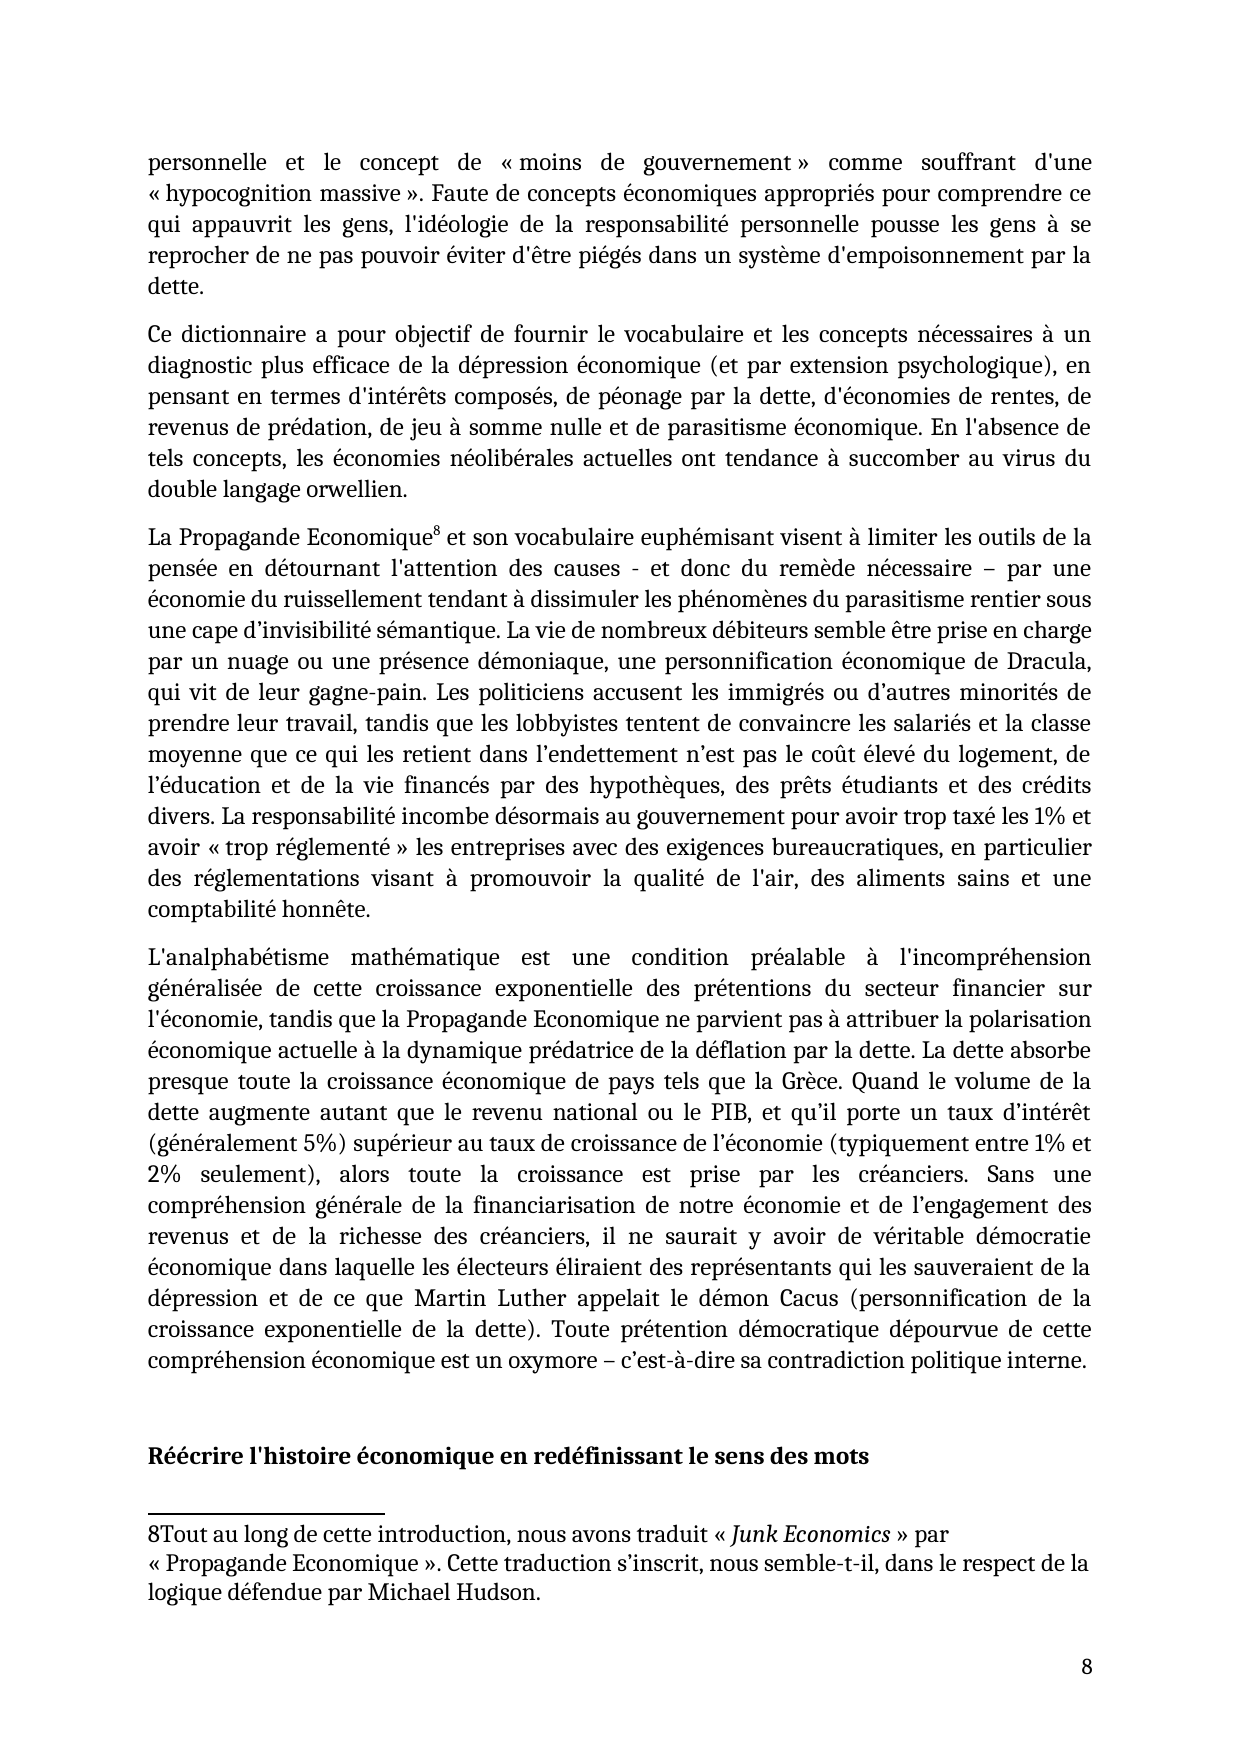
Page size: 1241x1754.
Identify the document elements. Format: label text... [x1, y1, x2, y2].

text L'analphabétisme mathématique est une condition préalable à l'incompréhension généralisée de cette croissance exponentielle des prétentions du secteur financier sur l'économie, tandis que la Propagande Economique ne parvient pas à attribuer la polarisation économique actuelle à la dynamique prédatrice de la déflation par la dette. La dette absorbe presque toute la croissance économique de pays tels que la Grèce. Quand le volume de la dette augmente autant que le revenu national ou le PIB, et qu’il porte un taux d’intérêt (généralement 5%) supérieur au taux de croissance de l’économie (typiquement entre 1% et 2% seulement), alors toute la croissance est prise par les créanciers. Sans une compréhension générale de la financiarisation de notre économie et de l’engagement des revenus et de la richesse des créanciers, il ne saurait y avoir de véritable démocratie économique dans laquelle les électeurs éliraient des représentants qui les sauveraient de la dépression et de ce que Martin Luther appelait le démon Cacus (personnification de la croissance exponentielle de la dette). Toute prétention démocratique dépourvue de cette compréhension économique est un oxymore – c’est-à-dire sa contradiction politique interne. [148, 943, 1093, 1375]
text Ce dictionnaire a pour objectif de fournir le vocabulaire et les concepts nécessaires à un diagnostic plus efficace de la dépression économique (et par extension psychologique), en pensant en termes d'intérêts composés, de péonage par la dette, d'économies de rentes, de revenus de prédation, de jeu à somme nulle et de parasitisme économique. En l'absence de tels concepts, les économies néolibérales actuelles ont tendance à succomber au virus du double langage orwellien. [148, 319, 1093, 503]
text personnelle et le concept de « moins de gouvernement » comme souffrant d'une « hypocognition massive ». Faute de concepts économiques appropriés pour comprendre ce qui appauvrit les gens, l'idéologie de la responsabilité personnelle pousse les gens à se reprocher de ne pas pouvoir éviter d'être piégés dans un système d'empoisonnement par la dette. [148, 148, 1093, 301]
text Tout au long de cette introduction, nous avons traduit « Junk Economics » par « Propagande Economique ». Cette traduction s’inscrit, nous semble-t-il, dans le respect de la logique défendue par Michael Hudson. [148, 1520, 1093, 1606]
text Réécrire l'histoire économique en redéfinissant le sens des mots [148, 1442, 1093, 1470]
text La Propagande Economique et son vocabulaire euphémisant visent à limiter les outils de la pensée en détournant l'attention des causes - et donc du remède nécessaire – par une économie du ruissellement tendant à dissimuler les phénomènes du parasitisme rentier sous une cape d’invisibilité sémantique. La vie de nombreux débiteurs semble être prise en charge par un nuage ou une présence démoniaque, une personnification économique de Dracula, qui vit de leur gagne-pain. Les politiciens accusent les immigrés ou d’autres minorités de prendre leur travail, tandis que les lobbyistes tentent de convaincre les salariés et la classe moyenne que ce qui les retient dans l’endettement n’est pas le coût élevé du logement, de l’éducation et de la vie financés par des hypothèques, des prêts étudiants et des crédits divers. La responsabilité incombe désormais au gouvernement pour avoir trop taxé les 1% et avoir « trop réglementé » les entreprises avec des exigences bureaucratiques, en particulier des réglementations visant à promouvoir la qualité de l'air, des aliments sains et une comptabilité honnête. [148, 522, 1093, 924]
